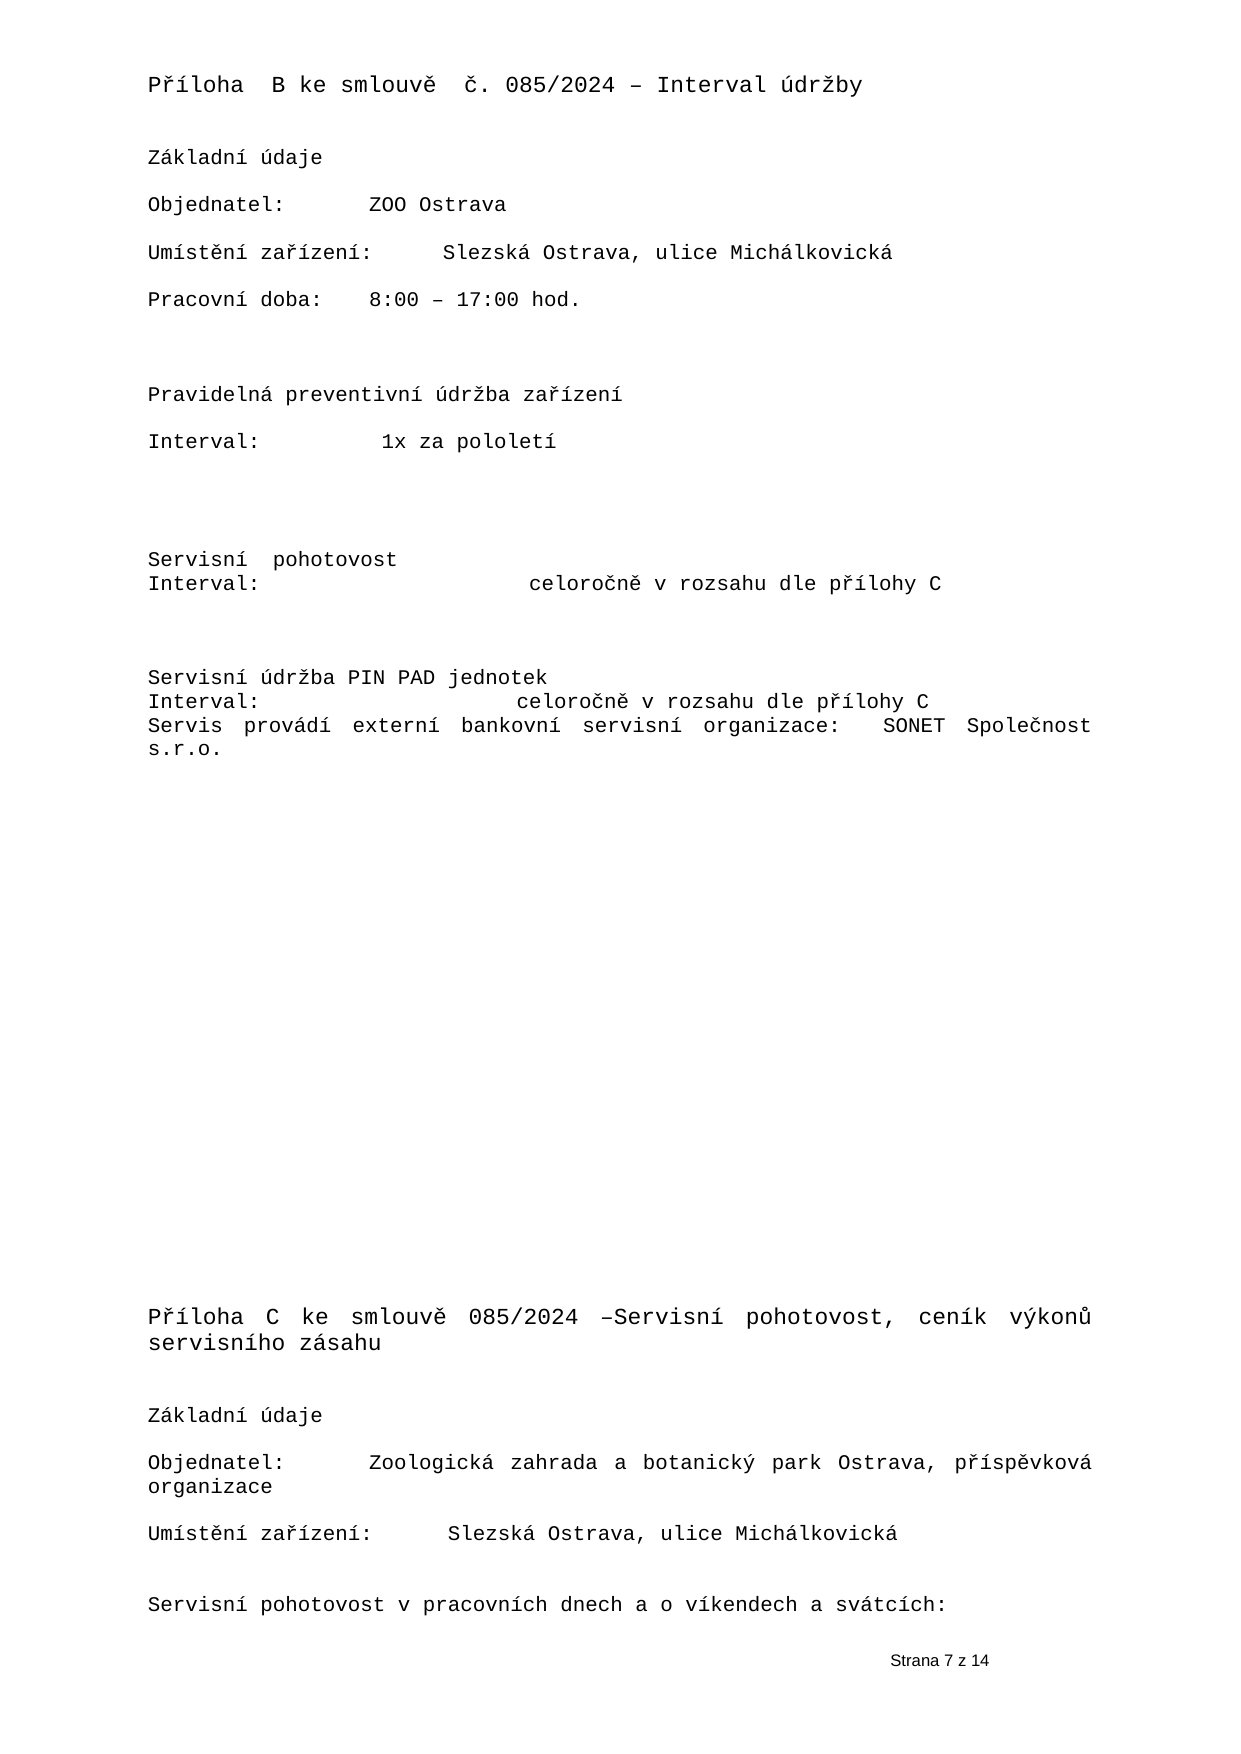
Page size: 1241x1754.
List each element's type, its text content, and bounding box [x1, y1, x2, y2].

text Pracovní doba: 8:00 – 17:00 hod. [148, 289, 1092, 313]
text Servisní pohotovost [148, 549, 1092, 573]
text Příloha B ke smlouvě č. 085/2024 – Interval údržby [148, 74, 1092, 100]
text Objednatel: ZOO Ostrava [148, 194, 1092, 218]
text Interval: celoročně v rozsahu dle přílohy C [148, 573, 1092, 596]
text Interval: celoročně v rozsahu dle přílohy C [148, 691, 1092, 714]
text Základní údaje [148, 147, 1092, 171]
text Umístění zařízení: Slezská Ostrava, ulice Michálkovická [148, 1523, 1092, 1547]
text Servis provádí externí bankovní servisní organizace: SONET Společnost s.r.o. [148, 714, 1092, 762]
text Objednatel: Zoologická zahrada a botanický park Ostrava, příspěvková organizace [148, 1452, 1092, 1499]
text Umístění zařízení: Slezská Ostrava, ulice Michálkovická [148, 242, 1092, 265]
text Servisní údržba PIN PAD jednotek [148, 667, 1092, 691]
text Interval: 1x za pololetí [148, 431, 1092, 454]
text Servisní pohotovost v pracovních dnech a o víkendech a svátcích: [148, 1594, 1092, 1618]
text Pravidelná preventivní údržba zařízení [148, 383, 1092, 407]
text Základní údaje [148, 1405, 1092, 1428]
text Příloha C ke smlouvě 085/2024 –Servisní pohotovost, ceník výkonů servisního zásahu [148, 1306, 1092, 1358]
